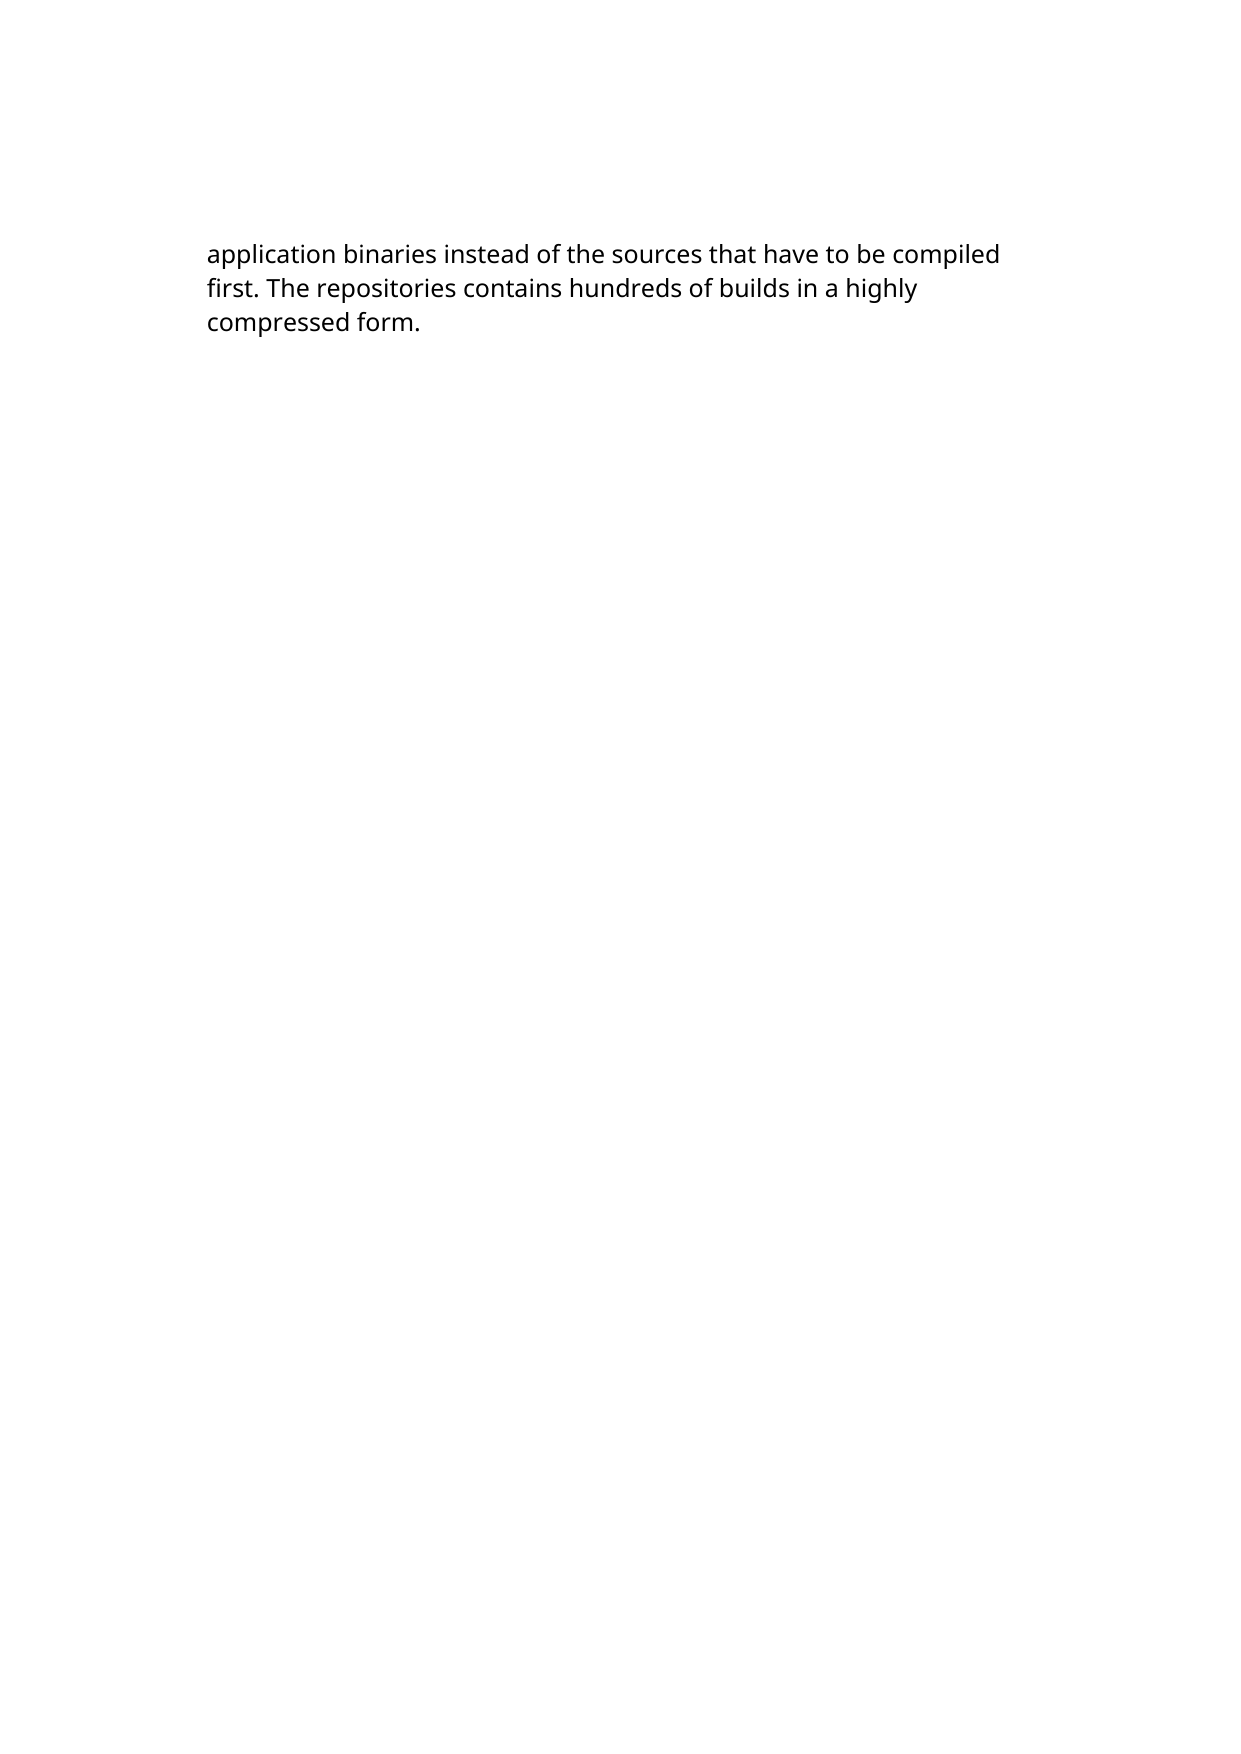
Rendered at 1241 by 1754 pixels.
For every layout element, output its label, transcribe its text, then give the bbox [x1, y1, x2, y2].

text application binaries instead of the sources that have to be compiled first. The repositories contains hundreds of builds in a highly compressed form. [207, 236, 1033, 338]
